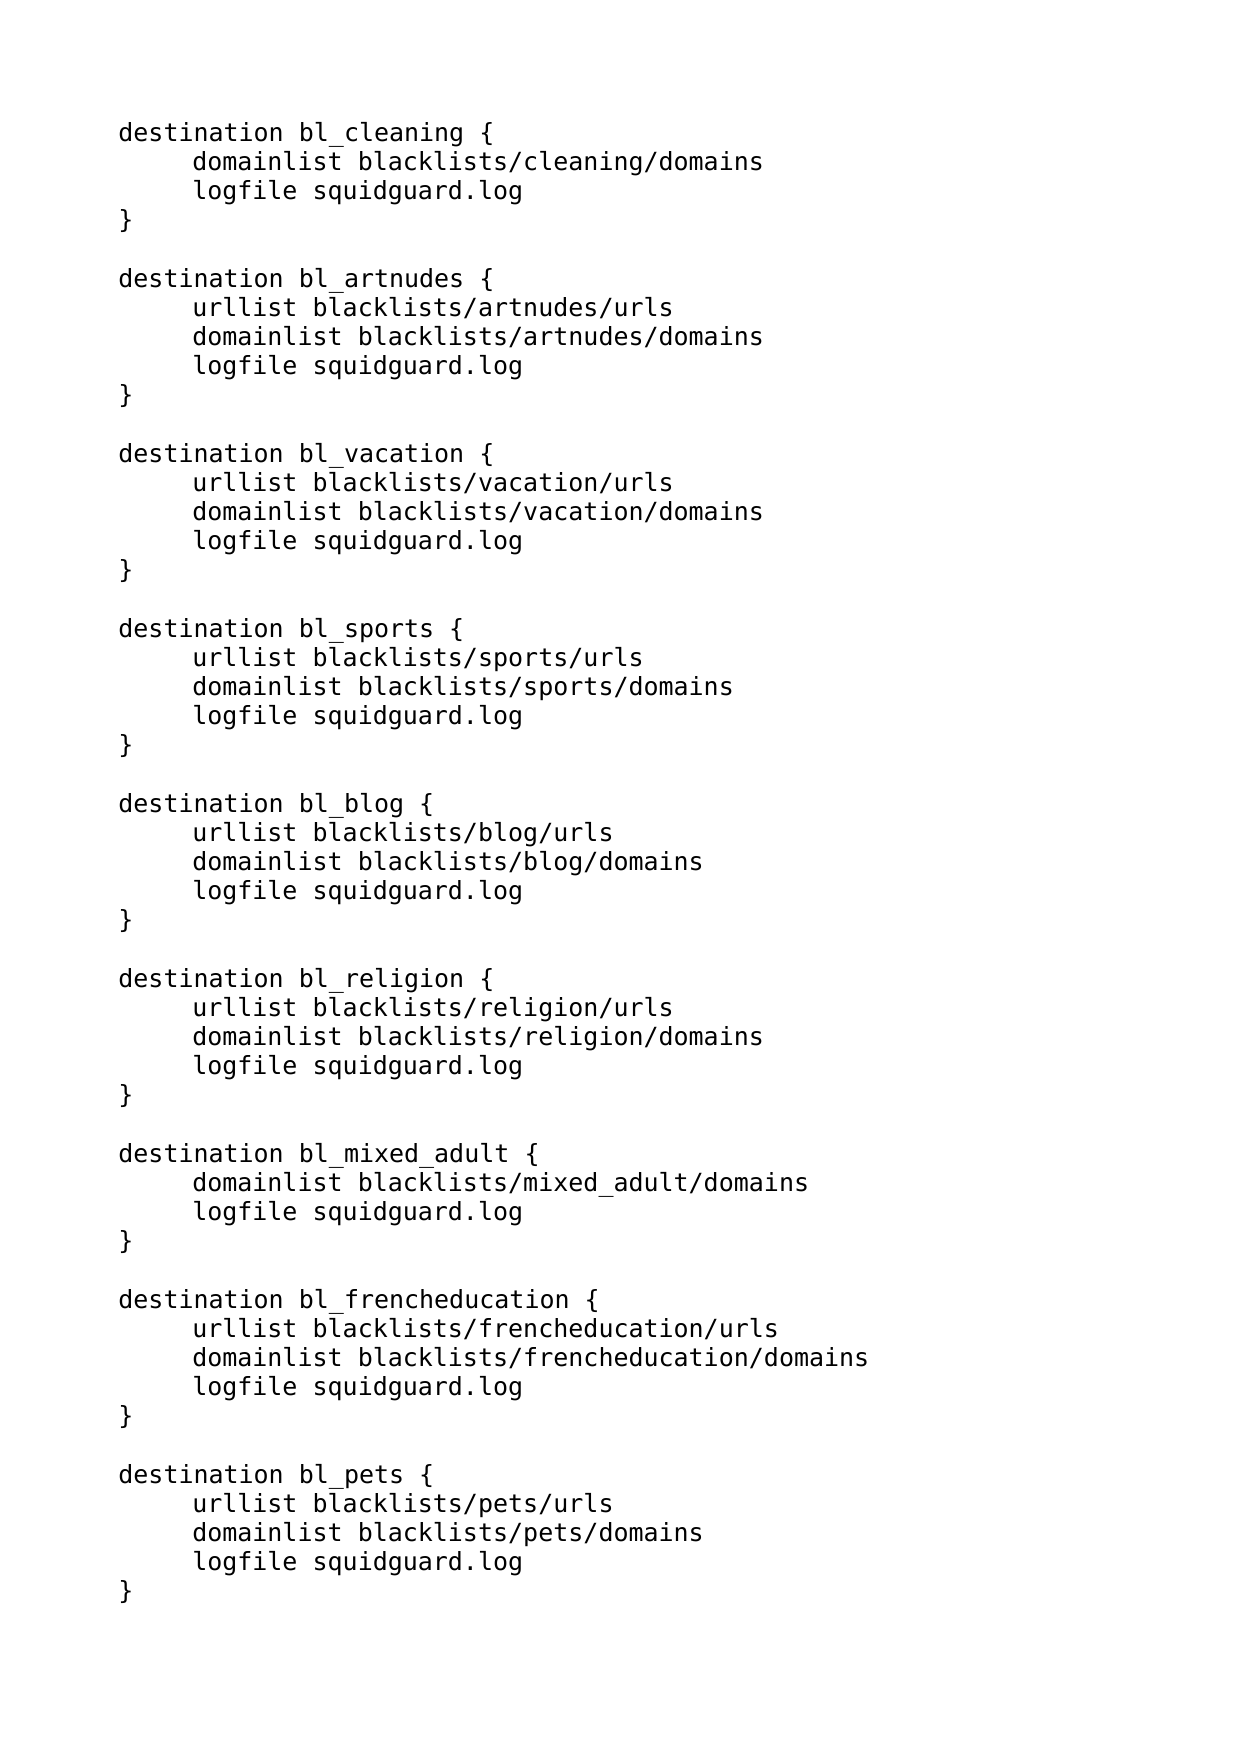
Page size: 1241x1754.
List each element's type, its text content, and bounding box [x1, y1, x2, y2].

text destination bl_cleaning { domainlist blacklists/cleaning/domains logfile squidguard.log } destination bl_artnudes { urllist blacklists/artnudes/urls domainlist blacklists/artnudes/domains logfile squidguard.log } destination bl_vacation { urllist blacklists/vacation/urls domainlist blacklists/vacation/domains logfile squidguard.log } destination bl_sports { urllist blacklists/sports/urls domainlist blacklists/sports/domains logfile squidguard.log } destination bl_blog { urllist blacklists/blog/urls domainlist blacklists/blog/domains logfile squidguard.log } destination bl_religion { urllist blacklists/religion/urls domainlist blacklists/religion/domains logfile squidguard.log } destination bl_mixed_adult { domainlist blacklists/mixed_adult/domains logfile squidguard.log } destination bl_frencheducation { urllist blacklists/frencheducation/urls domainlist blacklists/frencheducation/domains logfile squidguard.log } destination bl_pets { urllist blacklists/pets/urls domainlist blacklists/pets/domains logfile squidguard.log } [118, 118, 1122, 1635]
